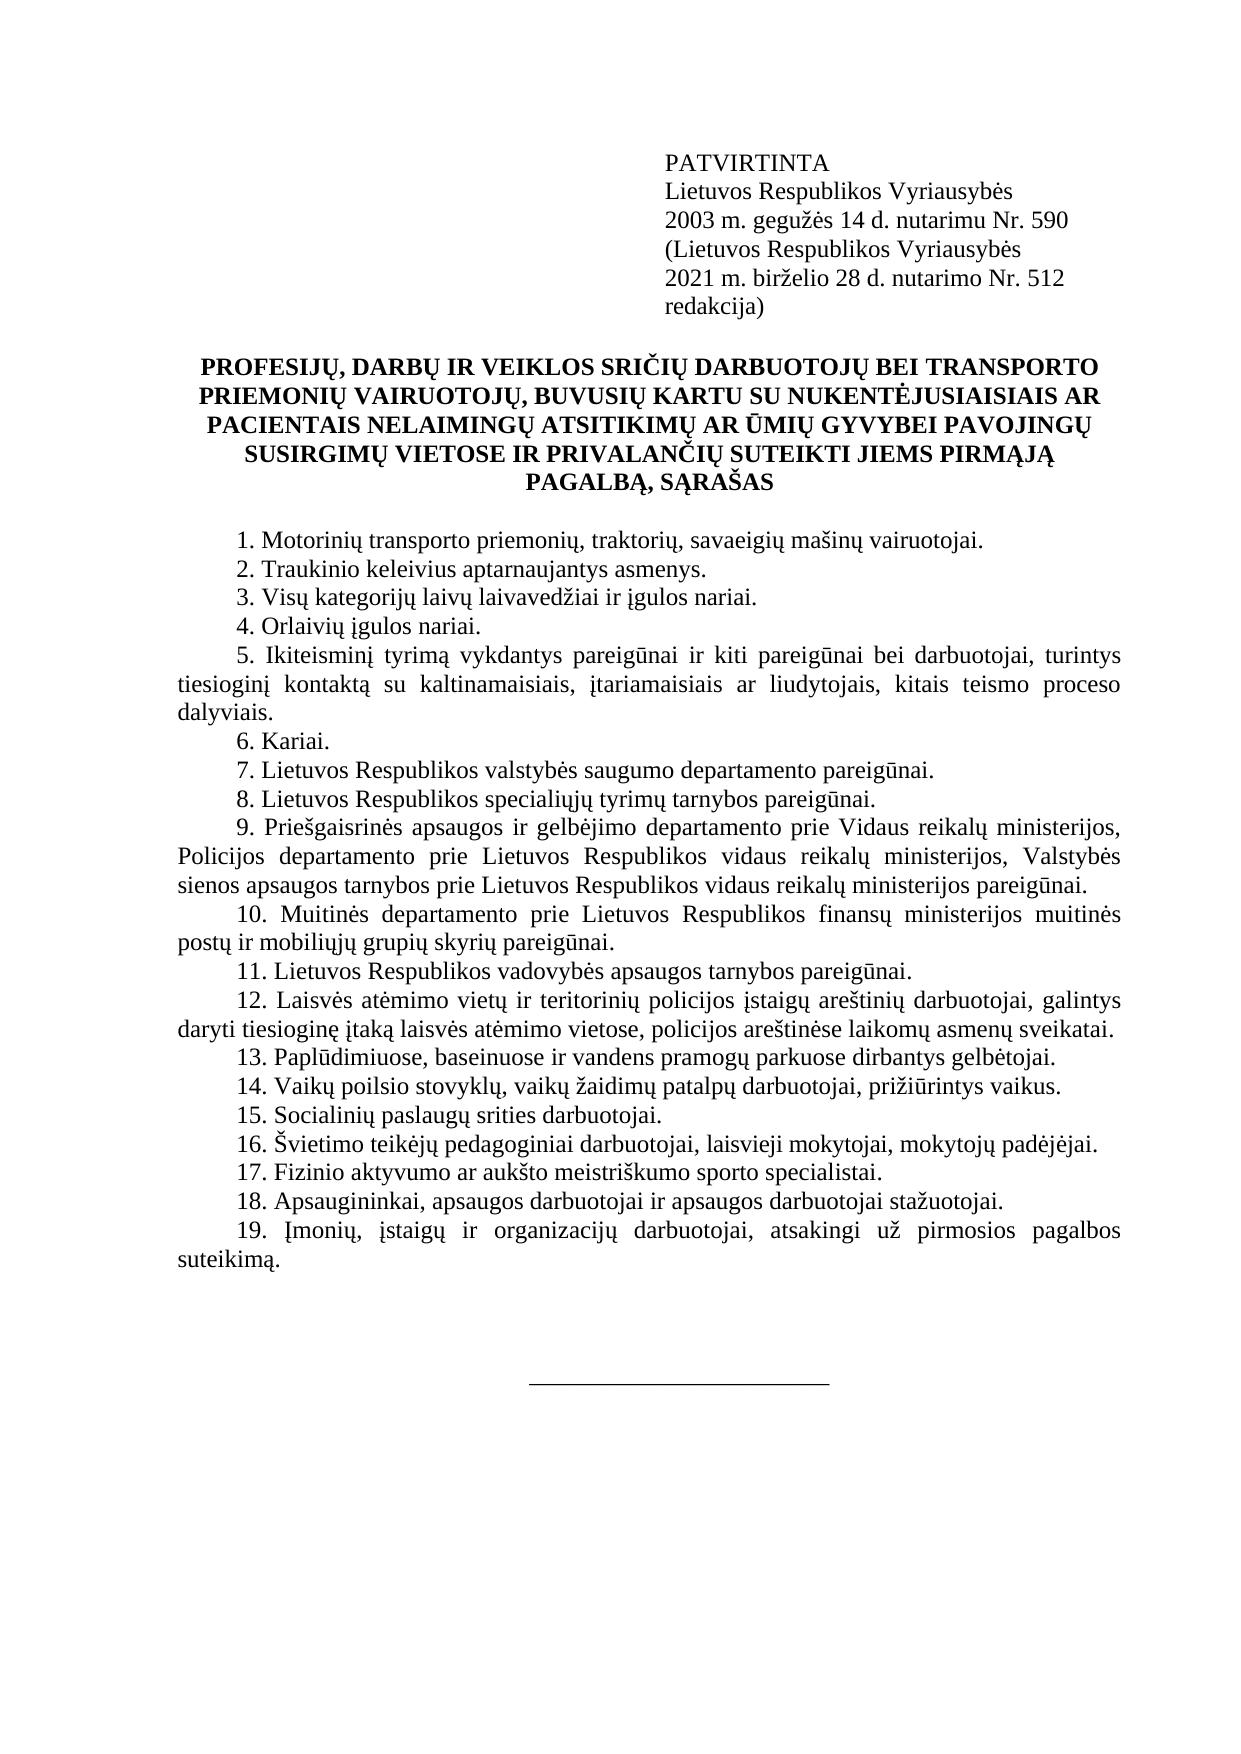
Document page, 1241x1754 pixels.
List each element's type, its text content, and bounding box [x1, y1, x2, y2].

text 7. Lietuvos Respublikos valstybės saugumo departamento pareigūnai. [177, 755, 1122, 784]
text 2. Traukinio keleivius aptarnaujantys asmenys. [177, 554, 1122, 582]
text 6. Kariai. [177, 726, 1122, 755]
text 5. Ikiteisminį tyrimą vykdantys pareigūnai ir kiti pareigūnai bei darbuotojai, turintys tiesioginį kontaktą su kaltinamaisiais, įtariamaisiais ar liudytojais, kitais teismo proceso dalyviais. [177, 640, 1122, 726]
text 3. Visų kategorijų laivų laivavedžiai ir įgulos nariai. [177, 582, 1122, 611]
text 19. Įmonių, įstaigų ir organizacijų darbuotojai, atsakingi už pirmosios pagalbos suteikimą. [177, 1215, 1122, 1272]
text 15. Socialinių paslaugų srities darbuotojai. [177, 1100, 1122, 1129]
text 9. Priešgaisrinės apsaugos ir gelbėjimo departamento prie Vidaus reikalų ministerijos, Policijos departamento prie Lietuvos Respublikos vidaus reikalų ministerijos, Valstybės sienos apsaugos tarnybos prie Lietuvos Respublikos vidaus reikalų ministerijos pareigūnai. [177, 812, 1122, 899]
text 1. Motorinių transporto priemonių, traktorių, savaeigių mašinų vairuotojai. [177, 525, 1122, 554]
text PATVIRTINTA [177, 148, 1122, 176]
text 10. Muitinės departamento prie Lietuvos Respublikos finansų ministerijos muitinės postų ir mobiliųjų grupių skyrių pareigūnai. [177, 899, 1122, 956]
text 14. Vaikų poilsio stovyklų, vaikų žaidimų patalpų darbuotojai, prižiūrintys vaikus. [177, 1071, 1122, 1100]
text 17. Fizinio aktyvumo ar aukšto meistriškumo sporto specialistai. [177, 1157, 1122, 1186]
text Lietuvos Respublikos Vyriausybės [177, 176, 1122, 205]
text 4. Orlaivių įgulos nariai. [177, 611, 1122, 640]
text 8. Lietuvos Respublikos specialiųjų tyrimų tarnybos pareigūnai. [177, 784, 1122, 812]
text 13. Paplūdimiuose, baseinuose ir vandens pramogų parkuose dirbantys gelbėtojai. [177, 1042, 1122, 1071]
text (Lietuvos Respublikos Vyriausybės [177, 234, 1122, 263]
text 12. Laisvės atėmimo vietų ir teritorinių policijos įstaigų areštinių darbuotojai, galintys daryti tiesioginę įtaką laisvės atėmimo vietose, policijos areštinėse laikomų asmenų sveikatai. [177, 985, 1122, 1042]
text 16. Švietimo teikėjų pedagoginiai darbuotojai, laisvieji mokytojai, mokytojų padėjėjai. [177, 1129, 1122, 1157]
text 2021 m. birželio 28 d. nutarimo Nr. 512 redakcija) [664, 263, 1122, 320]
text 18. Apsaugininkai, apsaugos darbuotojai ir apsaugos darbuotojai stažuotojai. [177, 1186, 1122, 1215]
text 11. Lietuvos Respublikos vadovybės apsaugos tarnybos pareigūnai. [177, 956, 1122, 985]
text PROFESIJŲ, DARBŲ IR VEIKLOS SRIČIŲ DARBUOTOJŲ BEI TRANSPORTO PRIEMONIŲ VAIRUOTOJŲ, BUVUSIŲ KARTU SU NUKENTĖJUSIAISIAIS AR PACIENTAIS NELAIMINGŲ ATSITIKIMŲ AR ŪMIŲ GYVYBEI PAVOJINGŲ SUSIRGIMŲ VIETOSE IR PRIVALANČIŲ SUTEIKTI JIEMS PIRMĄJĄ PAGALBĄ, SĄRAŠAS [177, 352, 1122, 496]
text 2003 m. gegužės 14 d. nutarimu Nr. 590 [177, 205, 1122, 234]
text ________________________ [177, 1359, 1122, 1387]
